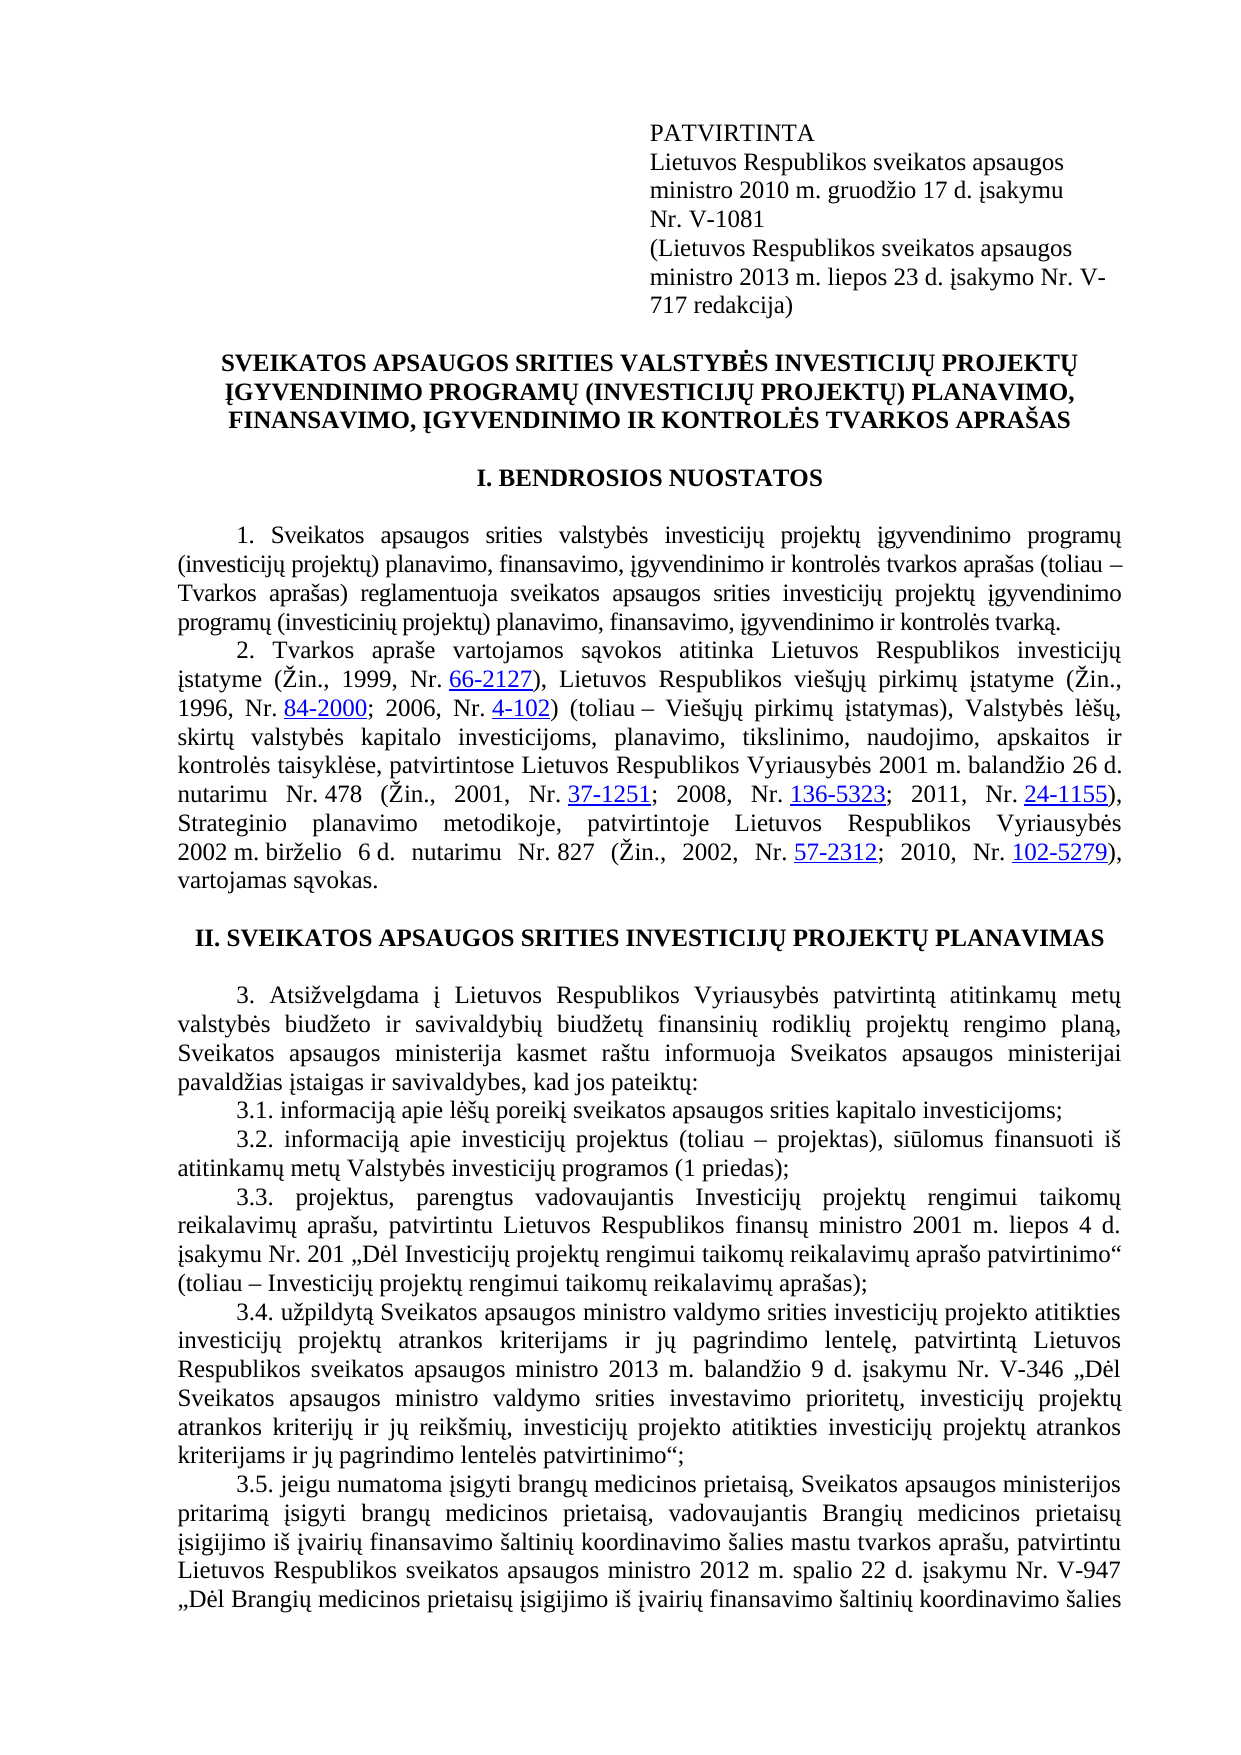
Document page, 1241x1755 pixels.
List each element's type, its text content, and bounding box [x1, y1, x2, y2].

text (Lietuvos Respublikos sveikatos apsaugos ministro 2013 m. liepos 23 d. įsakymo Nr. V-717 redakcija) [649, 233, 1122, 319]
text Lietuvos Respublikos sveikatos apsaugos ministro 2010 m. gruodžio 17 d. įsakymu Nr. V-1081 [649, 147, 1122, 233]
text 3.5. jeigu numatoma įsigyti brangų medicinos prietaisą, Sveikatos apsaugos ministerijos pritarimą įsigyti brangų medicinos prietaisą, vadovaujantis Brangių medicinos prietaisų įsigijimo iš įvairių finansavimo šaltinių koordinavimo šalies mastu tvarkos aprašu, patvirtintu Lietuvos Respublikos sveikatos apsaugos ministro 2012 m. spalio 22 d. įsakymu Nr. V-947 „Dėl Brangių medicinos prietaisų įsigijimo iš įvairių finansavimo šaltinių koordinavimo šalies [177, 1469, 1122, 1613]
text 2. Tvarkos apraše vartojamos sąvokos atitinka Lietuvos Respublikos investicijų įstatyme (Žin., 1999, Nr. 66-2127), Lietuvos Respublikos viešųjų pirkimų įstatyme (Žin., 1996, Nr. 84-2000; 2006, Nr. 4-102) (toliau – Viešųjų pirkimų įstatymas), Valstybės lėšų, skirtų valstybės kapitalo investicijoms, planavimo, tikslinimo, naudojimo, apskaitos ir kontrolės taisyklėse, patvirtintose Lietuvos Respublikos Vyriausybės 2001 m. balandžio 26 d. nutarimu Nr. 478 (Žin., 2001, Nr. 37-1251; 2008, Nr. 136-5323; 2011, Nr. 24-1155), Strateginio planavimo metodikoje, patvirtintoje Lietuvos Respublikos Vyriausybės 2002 m. birželio 6 d. nutarimu Nr. 827 (Žin., 2002, Nr. 57-2312; 2010, Nr. 102-5279), vartojamas sąvokas. [177, 636, 1122, 894]
text 1. Sveikatos apsaugos srities valstybės investicijų projektų įgyvendinimo programų (investicijų projektų) planavimo, finansavimo, įgyvendinimo ir kontrolės tvarkos aprašas (toliau – Tvarkos aprašas) reglamentuoja sveikatos apsaugos srities investicijų projektų įgyvendinimo programų (investicinių projektų) planavimo, finansavimo, įgyvendinimo ir kontrolės tvarką. [177, 521, 1122, 636]
text 3.1. informaciją apie lėšų poreikį sveikatos apsaugos srities kapitalo investicijoms; [177, 1096, 1122, 1124]
text 3.3. projektus, parengtus vadovaujantis Investicijų projektų rengimui taikomų reikalavimų aprašu, patvirtintu Lietuvos Respublikos finansų ministro 2001 m. liepos 4 d. įsakymu Nr. 201 „Dėl Investicijų projektų rengimui taikomų reikalavimų aprašo patvirtinimo“ (toliau – Investicijų projektų rengimui taikomų reikalavimų aprašas); [177, 1182, 1122, 1297]
text II. SVEIKATOS APSAUGOS SRITIES INVESTICIJŲ PROJEKTŲ PLANAVIMAS [177, 923, 1122, 952]
text PATVIRTINTA [649, 118, 1122, 147]
text 3.4. užpildytą Sveikatos apsaugos ministro valdymo srities investicijų projekto atitikties investicijų projektų atrankos kriterijams ir jų pagrindimo lentelę, patvirtintą Lietuvos Respublikos sveikatos apsaugos ministro 2013 m. balandžio 9 d. įsakymu Nr. V-346 „Dėl Sveikatos apsaugos ministro valdymo srities investavimo prioritetų, investicijų projektų atrankos kriterijų ir jų reikšmių, investicijų projekto atitikties investicijų projektų atrankos kriterijams ir jų pagrindimo lentelės patvirtinimo“; [177, 1297, 1122, 1469]
text 3.2. informaciją apie investicijų projektus (toliau – projektas), siūlomus finansuoti iš atitinkamų metų Valstybės investicijų programos (1 priedas); [177, 1124, 1122, 1182]
text SVEIKATOS APSAUGOS SRITIES VALSTYBĖS INVESTICIJŲ PROJEKTŲ ĮGYVENDINIMO PROGRAMŲ (INVESTICIJŲ PROJEKTŲ) PLANAVIMO, FINANSAVIMO, ĮGYVENDINIMO IR KONTROLĖS TVARKOS APRAŠAS [177, 348, 1122, 434]
text 3. Atsižvelgdama į Lietuvos Respublikos Vyriausybės patvirtintą atitinkamų metų valstybės biudžeto ir savivaldybių biudžetų finansinių rodiklių projektų rengimo planą, Sveikatos apsaugos ministerija kasmet raštu informuoja Sveikatos apsaugos ministerijai pavaldžias įstaigas ir savivaldybes, kad jos pateiktų: [177, 981, 1122, 1096]
text I. BENDROSIOS NUOSTATOS [177, 463, 1122, 492]
